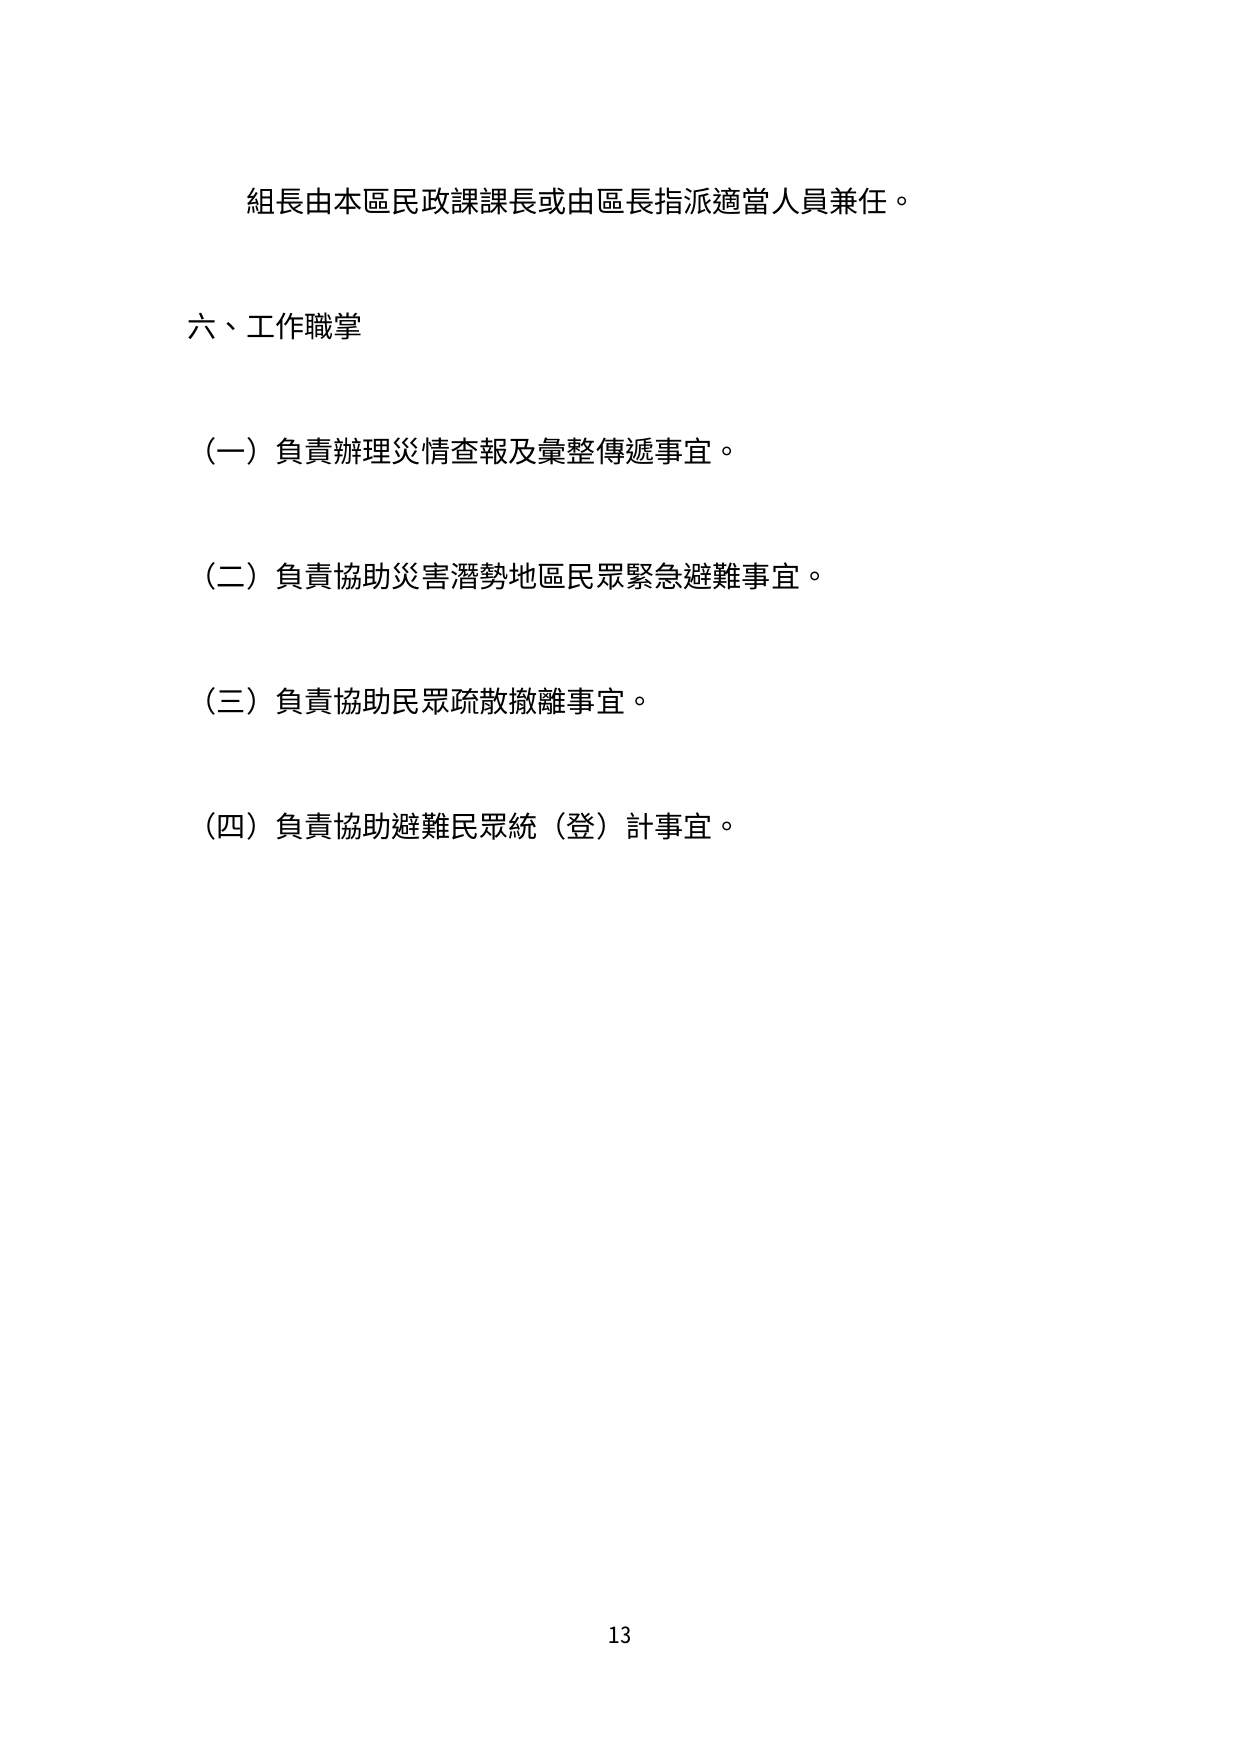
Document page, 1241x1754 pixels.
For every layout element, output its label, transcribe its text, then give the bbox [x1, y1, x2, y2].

text （一）負責辦理災情查報及彙整傳遞事宜。 [187, 408, 1053, 471]
text 六、工作職掌 [187, 283, 1053, 346]
text （三）負責協助民眾疏散撤離事宜。 [187, 658, 1053, 721]
text （二）負責協助災害潛勢地區民眾緊急避難事宜。 [187, 533, 1053, 596]
text （四）負責協助避難民眾統（登）計事宜。 [187, 783, 1053, 846]
text 組長由本區民政課課長或由區長指派適當人員兼任。 [187, 158, 1053, 221]
